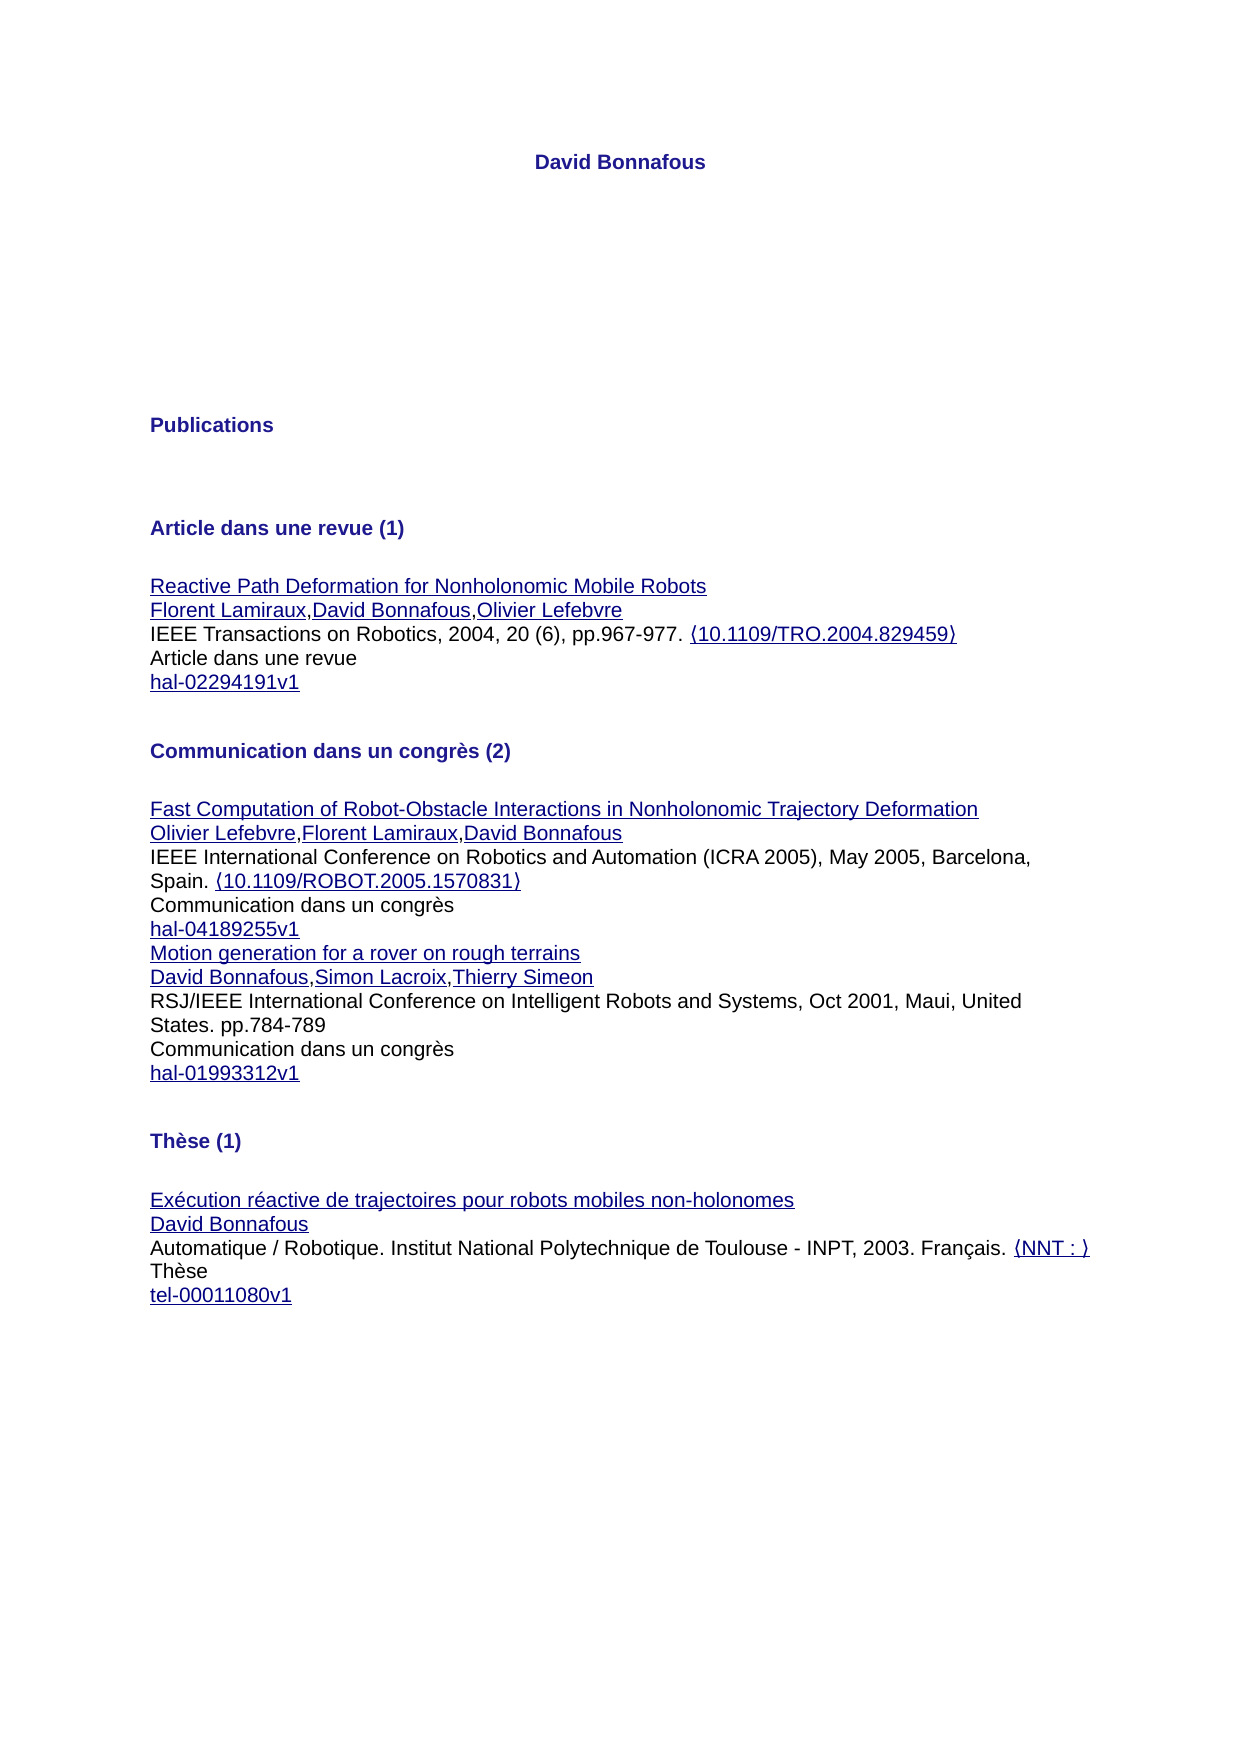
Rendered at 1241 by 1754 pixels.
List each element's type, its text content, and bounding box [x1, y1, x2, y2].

table_header Fast Computation of Robot-Obstacle Interactions in Nonholonomic Trajectory Deformation Olivier Lefebvre,Florent Lamiraux,David Bonnafous IEEE International Conference on Robotics and Automation (ICRA 2005), May 2005, Barcelona, Spain. ⟨10.1109/ROBOT.2005.1570831⟩ Communication dans un congrès hal-04189255v1 [150, 797, 1090, 941]
subtitle Publications [150, 412, 1090, 436]
subtitle Communication dans un congrès (2) [150, 738, 1090, 762]
table_header Exécution réactive de trajectoires pour robots mobiles non-holonomes David Bonnafous Automatique / Robotique. Institut National Polytechnique de Toulouse - INPT, 2003. Français. ⟨NNT : ⟩ Thèse tel-00011080v1 [150, 1188, 1090, 1307]
subtitle David Bonnafous [150, 150, 1090, 174]
table_header Reactive Path Deformation for Nonholonomic Mobile Robots Florent Lamiraux,David Bonnafous,Olivier Lefebvre IEEE Transactions on Robotics, 2004, 20 (6), pp.967-977. ⟨10.1109/TRO.2004.829459⟩ Article dans une revue hal-02294191v1 [150, 574, 1090, 694]
table_cell Motion generation for a rover on rough terrains David Bonnafous,Simon Lacroix,Thierry Simeon RSJ/IEEE International Conference on Intelligent Robots and Systems, Oct 2001, Maui, United States. pp.784-789 Communication dans un congrès hal-01993312v1 [150, 941, 1090, 1084]
subtitle Thèse (1) [150, 1129, 1090, 1153]
subtitle Article dans une revue (1) [150, 516, 1090, 539]
